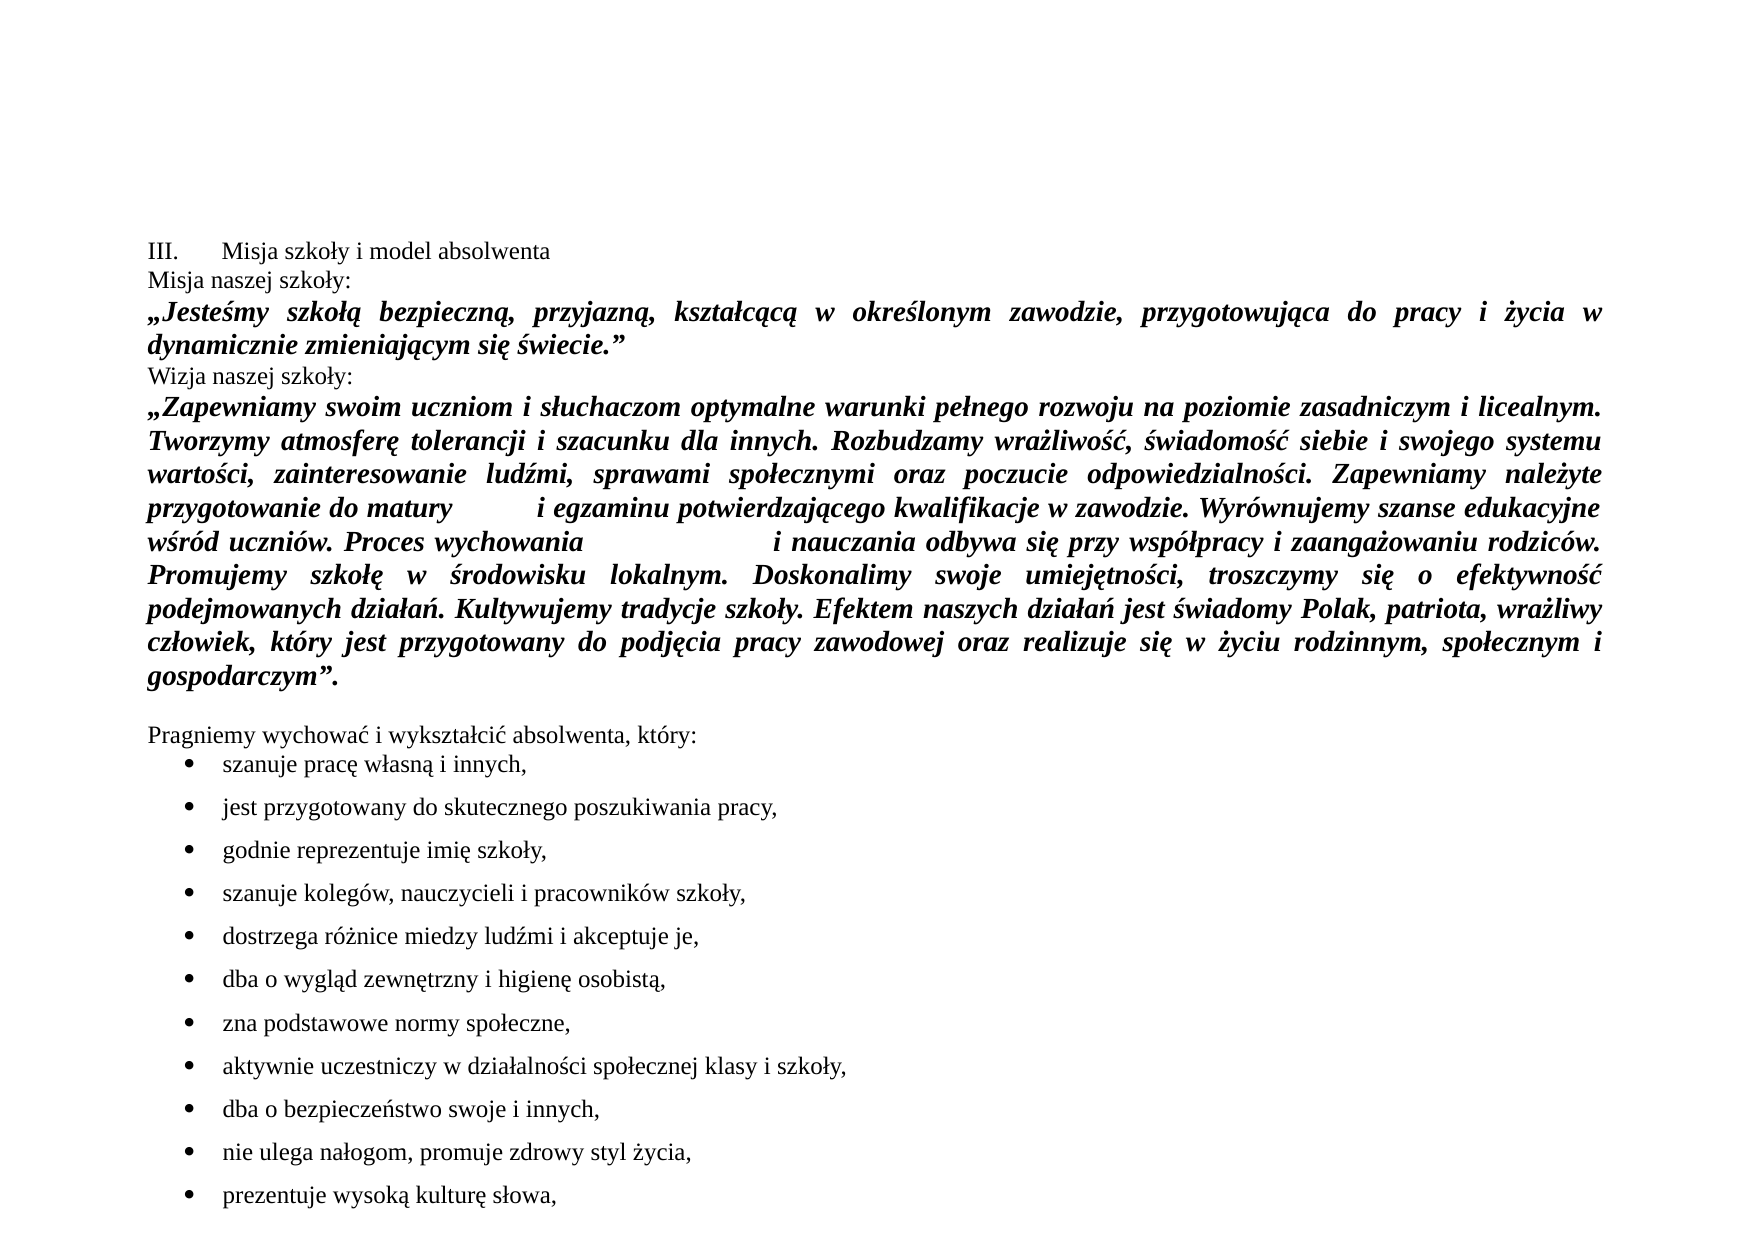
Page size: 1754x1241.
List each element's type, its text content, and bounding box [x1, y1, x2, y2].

list prezentuje wysoką kulturę słowa, [185, 1180, 1606, 1209]
text „Zapewniamy swoim uczniom i słuchaczom optymalne warunki pełnego rozwoju na poziomie zasadniczym i licealnym. Tworzymy atmosferę tolerancji i szacunku dla innych. Rozbudzamy wrażliwość, świadomość siebie i swojego systemu wartości, zainteresowanie ludźmi, sprawami społecznymi oraz poczucie odpowiedzialności. Zapewniamy należyte przygotowanie do matury i egzaminu potwierdzającego kwalifikacje w zawodzie. Wyrównujemy szanse edukacyjne wśród uczniów. Proces wychowania i nauczania odbywa się przy współpracy i zaangażowaniu rodziców. Promujemy szkołę w środowisku lokalnym. Doskonalimy swoje umiejętności, troszczymy się o efektywność podejmowanych działań. Kultywujemy tradycje szkoły. Efektem naszych działań jest świadomy Polak, patriota, wrażliwy człowiek, który jest przygotowany do podjęcia pracy zawodowej oraz realizuje się w życiu rodzinnym, społecznym i gospodarczym”. [147, 389, 1606, 691]
list zna podstawowe normy społeczne, [185, 1008, 1606, 1036]
text Wizja naszej szkoły: [147, 361, 1606, 389]
list godnie reprezentuje imię szkoły, [185, 835, 1606, 864]
list szanuje kolegów, nauczycieli i pracowników szkoły, [185, 878, 1606, 907]
list dostrzega różnice miedzy ludźmi i akceptuje je, [185, 921, 1606, 950]
list jest przygotowany do skutecznego poszukiwania pracy, [185, 792, 1606, 821]
text III. Misja szkoły i model absolwenta [147, 236, 1606, 265]
text „Jesteśmy szkołą bezpieczną, przyjazną, kształcącą w określonym zawodzie, przygotowująca do pracy i życia w dynamicznie zmieniającym się świecie.” [147, 294, 1606, 361]
list szanuje pracę własną i innych, [185, 749, 1606, 778]
text Pragniemy wychować i wykształcić absolwenta, który: [147, 720, 1606, 749]
list nie ulega nałogom, promuje zdrowy styl życia, [185, 1137, 1606, 1166]
list aktywnie uczestniczy w działalności społecznej klasy i szkoły, [185, 1051, 1606, 1079]
list dba o bezpieczeństwo swoje i innych, [185, 1094, 1606, 1123]
list dba o wygląd zewnętrzny i higienę osobistą, [185, 964, 1606, 993]
text Misja naszej szkoły: [147, 265, 1606, 294]
